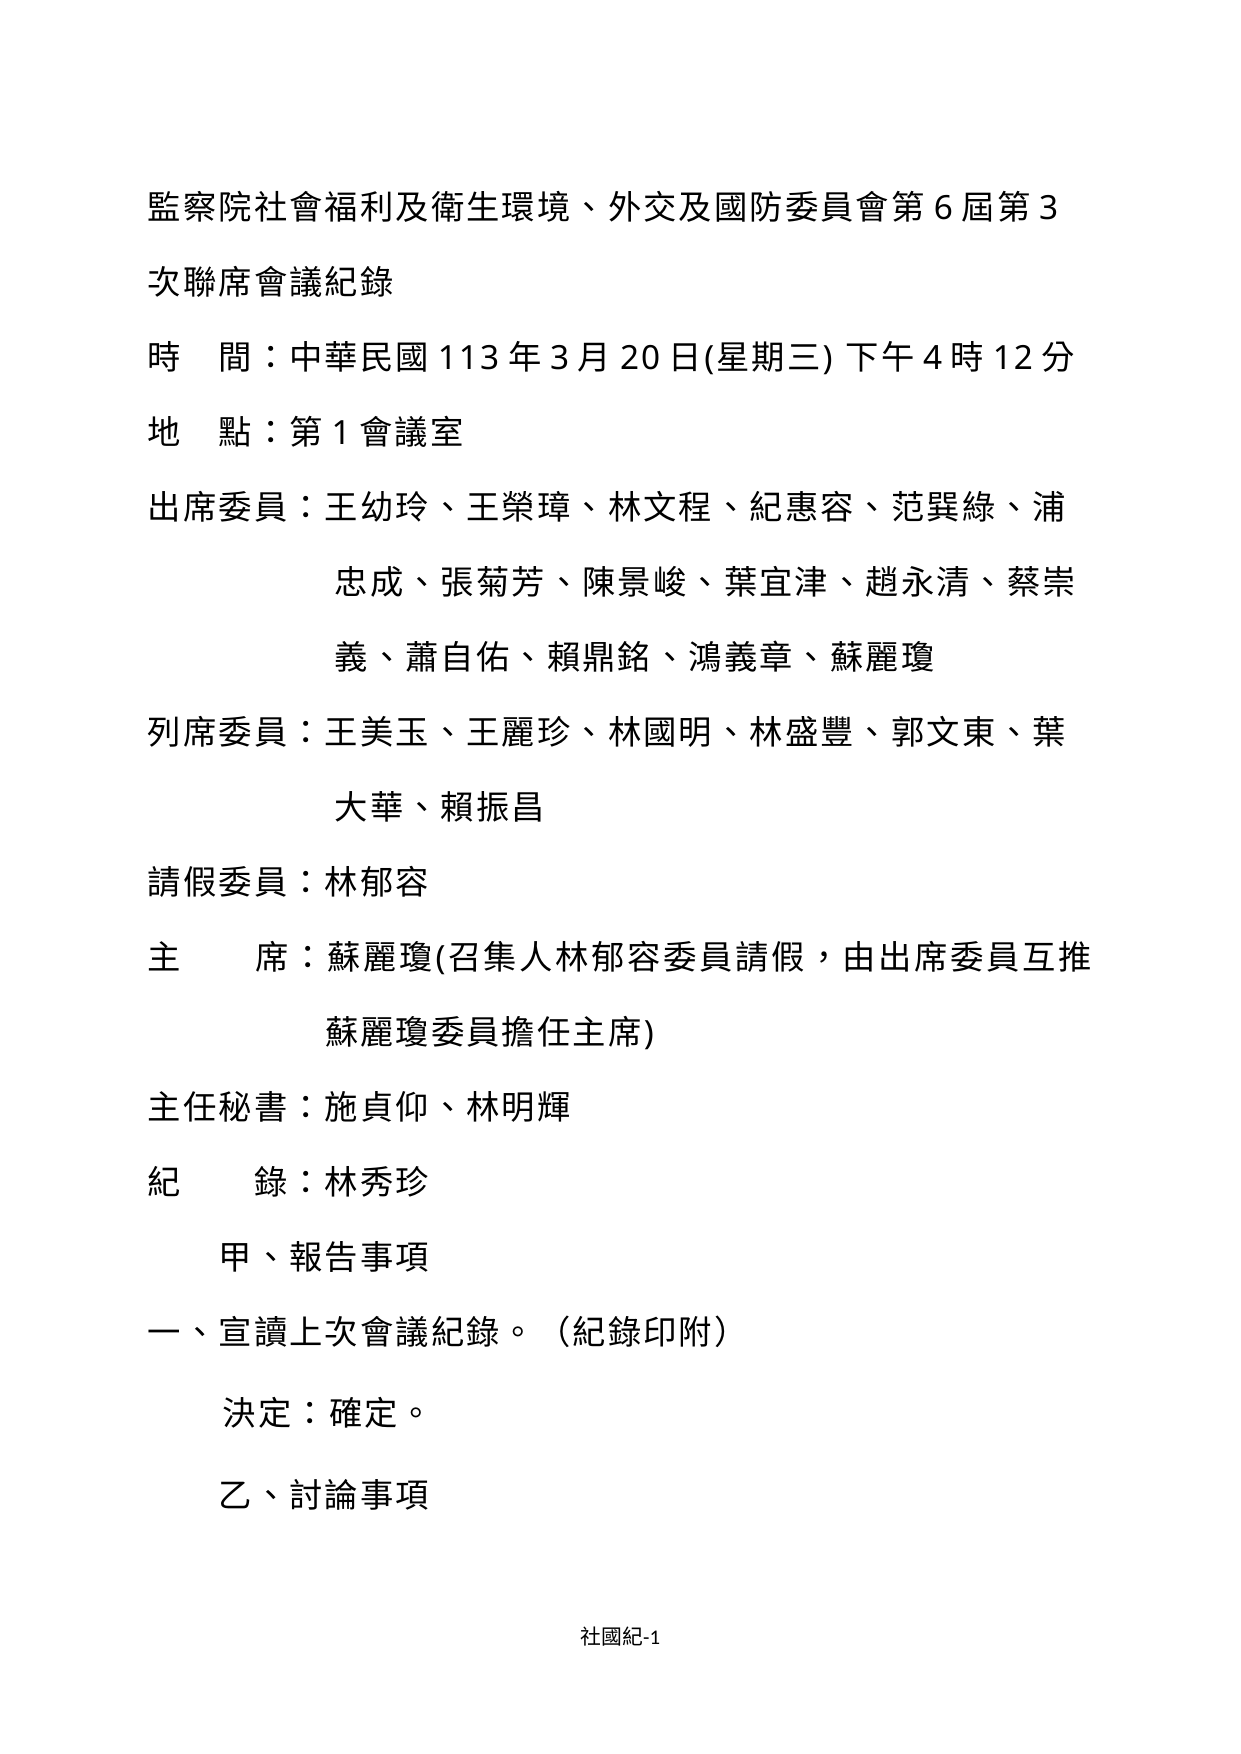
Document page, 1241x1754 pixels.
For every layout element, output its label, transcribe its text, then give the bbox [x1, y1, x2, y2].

text 決定：確定。 [214, 1372, 1101, 1451]
text 監察院社會福利及衛生環境、外交及國防委員會第6屆第3次聯席會議紀錄 [139, 166, 1101, 318]
text 地 點：第1會議室 [148, 393, 1092, 468]
text 列席委員：王美玉、王麗珍、林國明、林盛豐、郭文東、葉大華、賴振昌 [148, 693, 1092, 843]
text 主任秘書：施貞仰、林明輝 [148, 1068, 1092, 1143]
text 甲、報告事項 [148, 1218, 1092, 1289]
text 紀 錄：林秀珍 [148, 1143, 1092, 1218]
text 一、宣讀上次會議紀錄。（紀錄印附） [139, 1289, 1101, 1370]
text 主 席：蘇麗瓊(召集人林郁容委員請假，由出席委員互推蘇麗瓊委員擔任主席) [148, 918, 1092, 1068]
text 時 間：中華民國113年3月20日(星期三) 下午4時12分 [148, 318, 1092, 393]
text 出席委員：王幼玲、王榮璋、林文程、紀惠容、范巽綠、浦忠成、張菊芳、陳景峻、葉宜津、趙永清、蔡崇義、蕭自佑、賴鼎銘、鴻義章、蘇麗瓊 [148, 468, 1092, 693]
text 乙、討論事項 [139, 1453, 1101, 1532]
text 請假委員：林郁容 [148, 843, 1092, 918]
